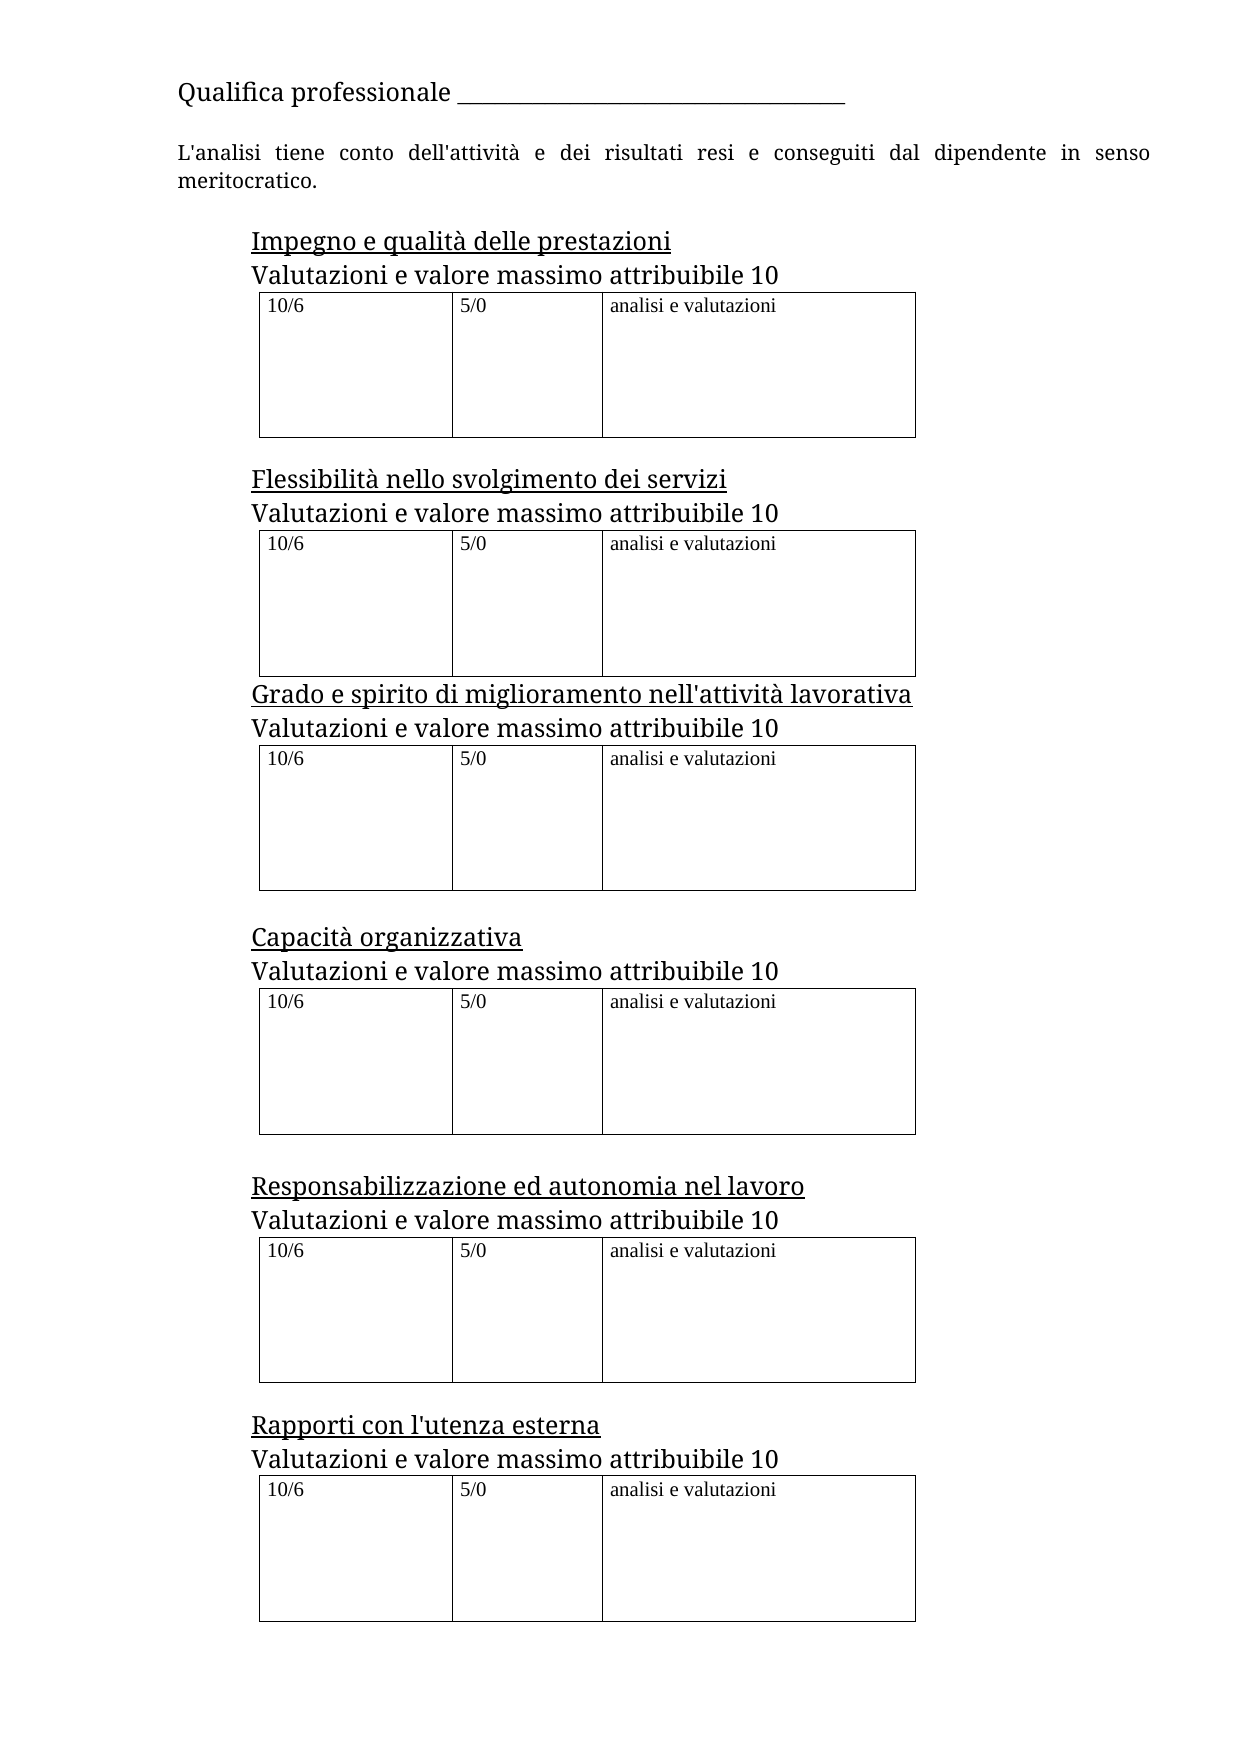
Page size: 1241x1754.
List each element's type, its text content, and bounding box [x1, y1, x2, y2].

text Capacità organizzativa [251, 920, 1152, 954]
text Valutazioni e valore massimo attribuibile 10 [251, 1203, 1152, 1237]
table_header 10/6 [260, 746, 452, 890]
text Flessibilità nello svolgimento dei servizi [251, 462, 1152, 496]
table_header analisi e valutazioni [603, 1238, 915, 1382]
text Valutazioni e valore massimo attribuibile 10 [251, 1441, 1152, 1475]
text Valutazioni e valore massimo attribuibile 10 [251, 711, 1152, 745]
table_header analisi e valutazioni [603, 1476, 915, 1621]
table_header 5/0 [453, 746, 602, 890]
text Grado e spirito di miglioramento nell'attività lavorativa [251, 677, 1152, 711]
table_header analisi e valutazioni [603, 293, 915, 437]
table_header analisi e valutazioni [603, 531, 915, 676]
text Valutazioni e valore massimo attribuibile 10 [251, 496, 1152, 530]
text Impegno e qualità delle prestazioni [177, 223, 1152, 257]
table_header 5/0 [453, 989, 602, 1133]
table_header 10/6 [260, 1238, 452, 1382]
text Responsabilizzazione ed autonomia nel lavoro [251, 1169, 1152, 1203]
table_header 5/0 [453, 531, 602, 676]
text Qualifica professionale _______________________________ [177, 75, 1152, 109]
text L'analisi tiene conto dell'attività e dei risultati resi e conseguiti dal dipendente in senso meritocratico. [177, 138, 1152, 195]
table_header analisi e valutazioni [603, 989, 915, 1133]
text Valutazioni e valore massimo attribuibile 10 [177, 257, 1152, 292]
table_header 10/6 [260, 531, 452, 676]
table_header 5/0 [453, 293, 602, 437]
table_header 10/6 [260, 293, 452, 437]
table_header 10/6 [260, 1476, 452, 1621]
table_header 5/0 [453, 1238, 602, 1382]
table_header analisi e valutazioni [603, 746, 915, 890]
table_header 5/0 [453, 1476, 602, 1621]
table_header 10/6 [260, 989, 452, 1133]
text Rapporti con l'utenza esterna [251, 1407, 1152, 1441]
text Valutazioni e valore massimo attribuibile 10 [251, 954, 1152, 988]
